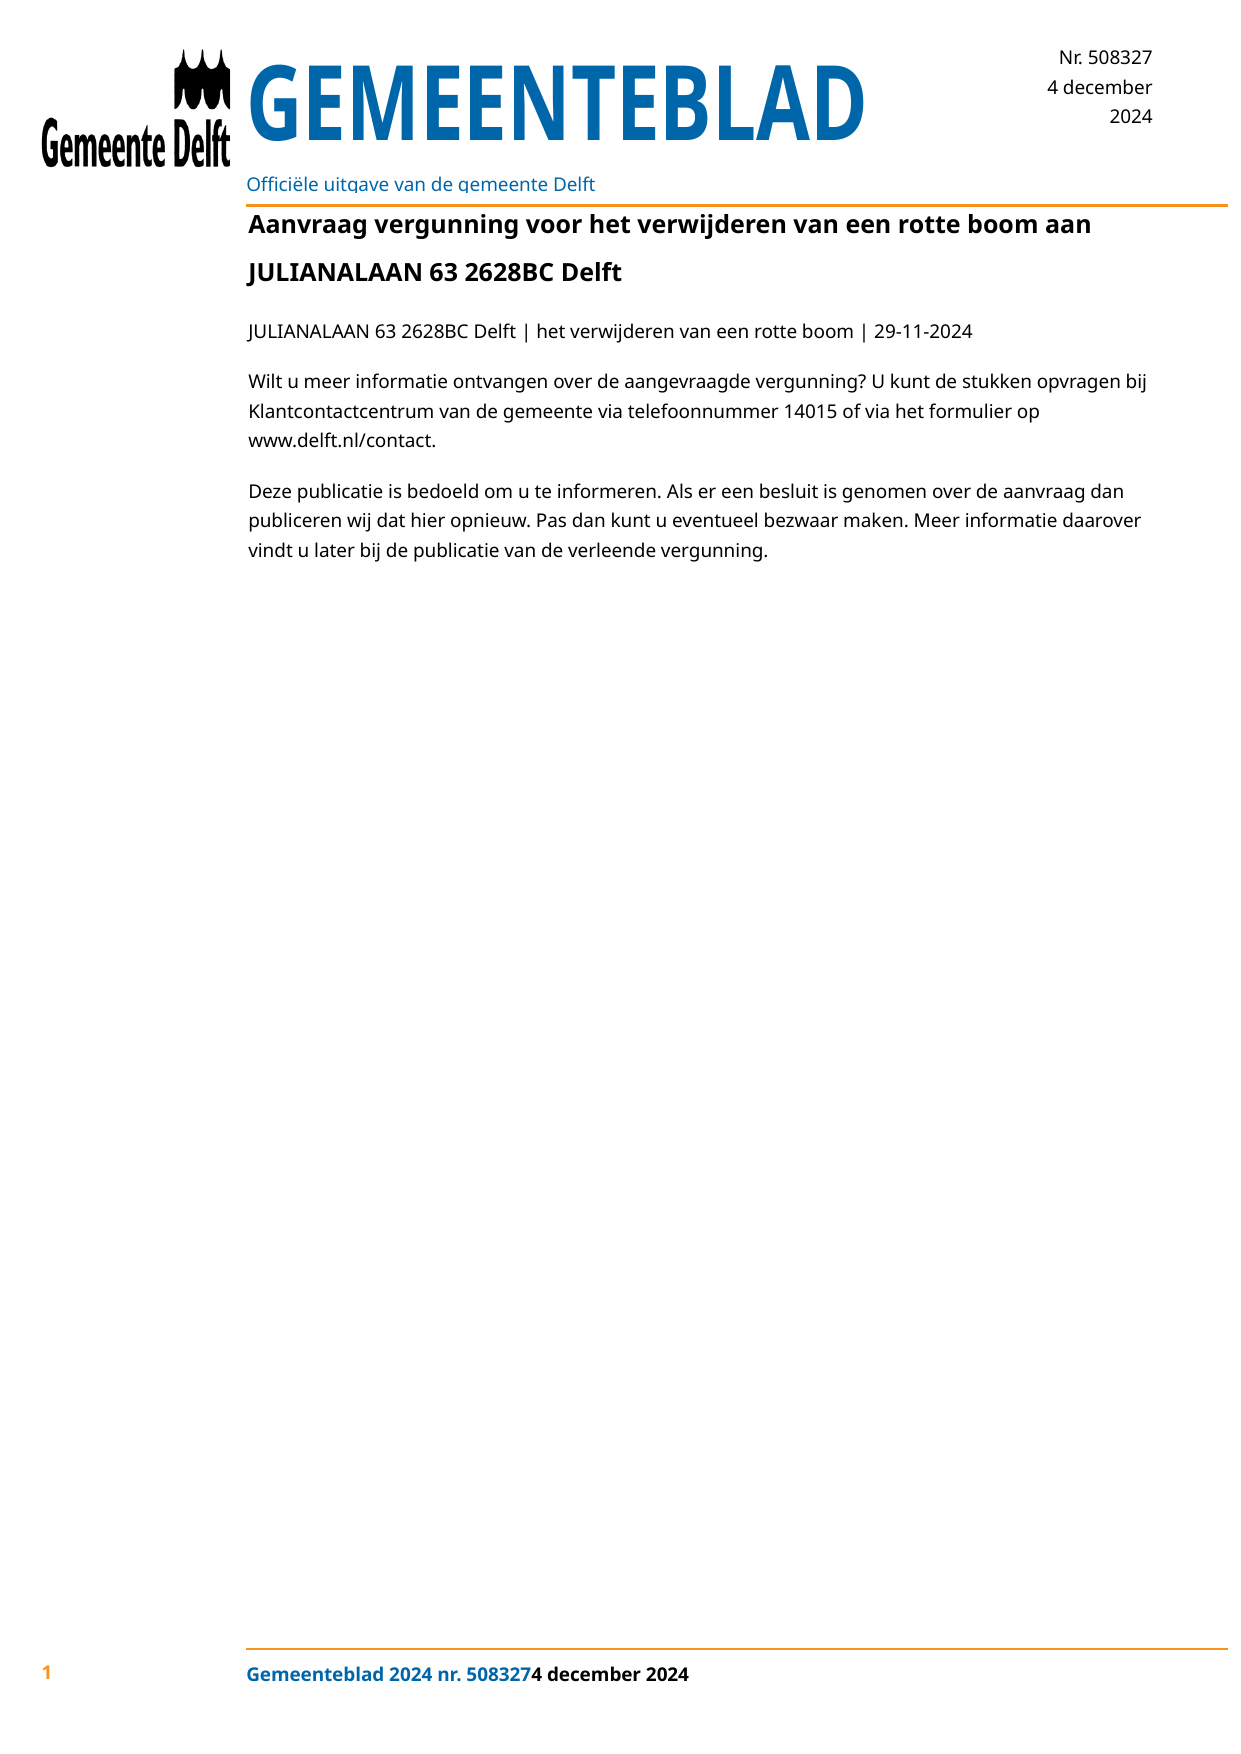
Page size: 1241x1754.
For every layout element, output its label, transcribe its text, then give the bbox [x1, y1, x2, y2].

text Wilt u meer informatie ontvangen over de aangevraagde vergunning? U kunt de stukken opvragen bij Klantcontactcentrum van de gemeente via telefoonnummer 14015 of via het formulier op www.delft.nl/contact. [248, 368, 1152, 453]
text JULIANALAAN 63 2628BC Delft | het verwijderen van een rotte boom | 29-11-2024 [248, 318, 1152, 344]
text Deze publicatie is bedoeld om u te informeren. Als er een besluit is genomen over de aanvraag dan publiceren wij dat hier opnieuw. Pas dan kunt u eventueel bezwaar maken. Meer informatie daarover vindt u later bij de publicatie van de verleende vergunning. [248, 478, 1152, 563]
text Aanvraag vergunning voor het verwijderen van een rotte boom aan JULIANALAAN 63 2628BC Delft [248, 207, 1152, 288]
picture [41, 47, 231, 172]
